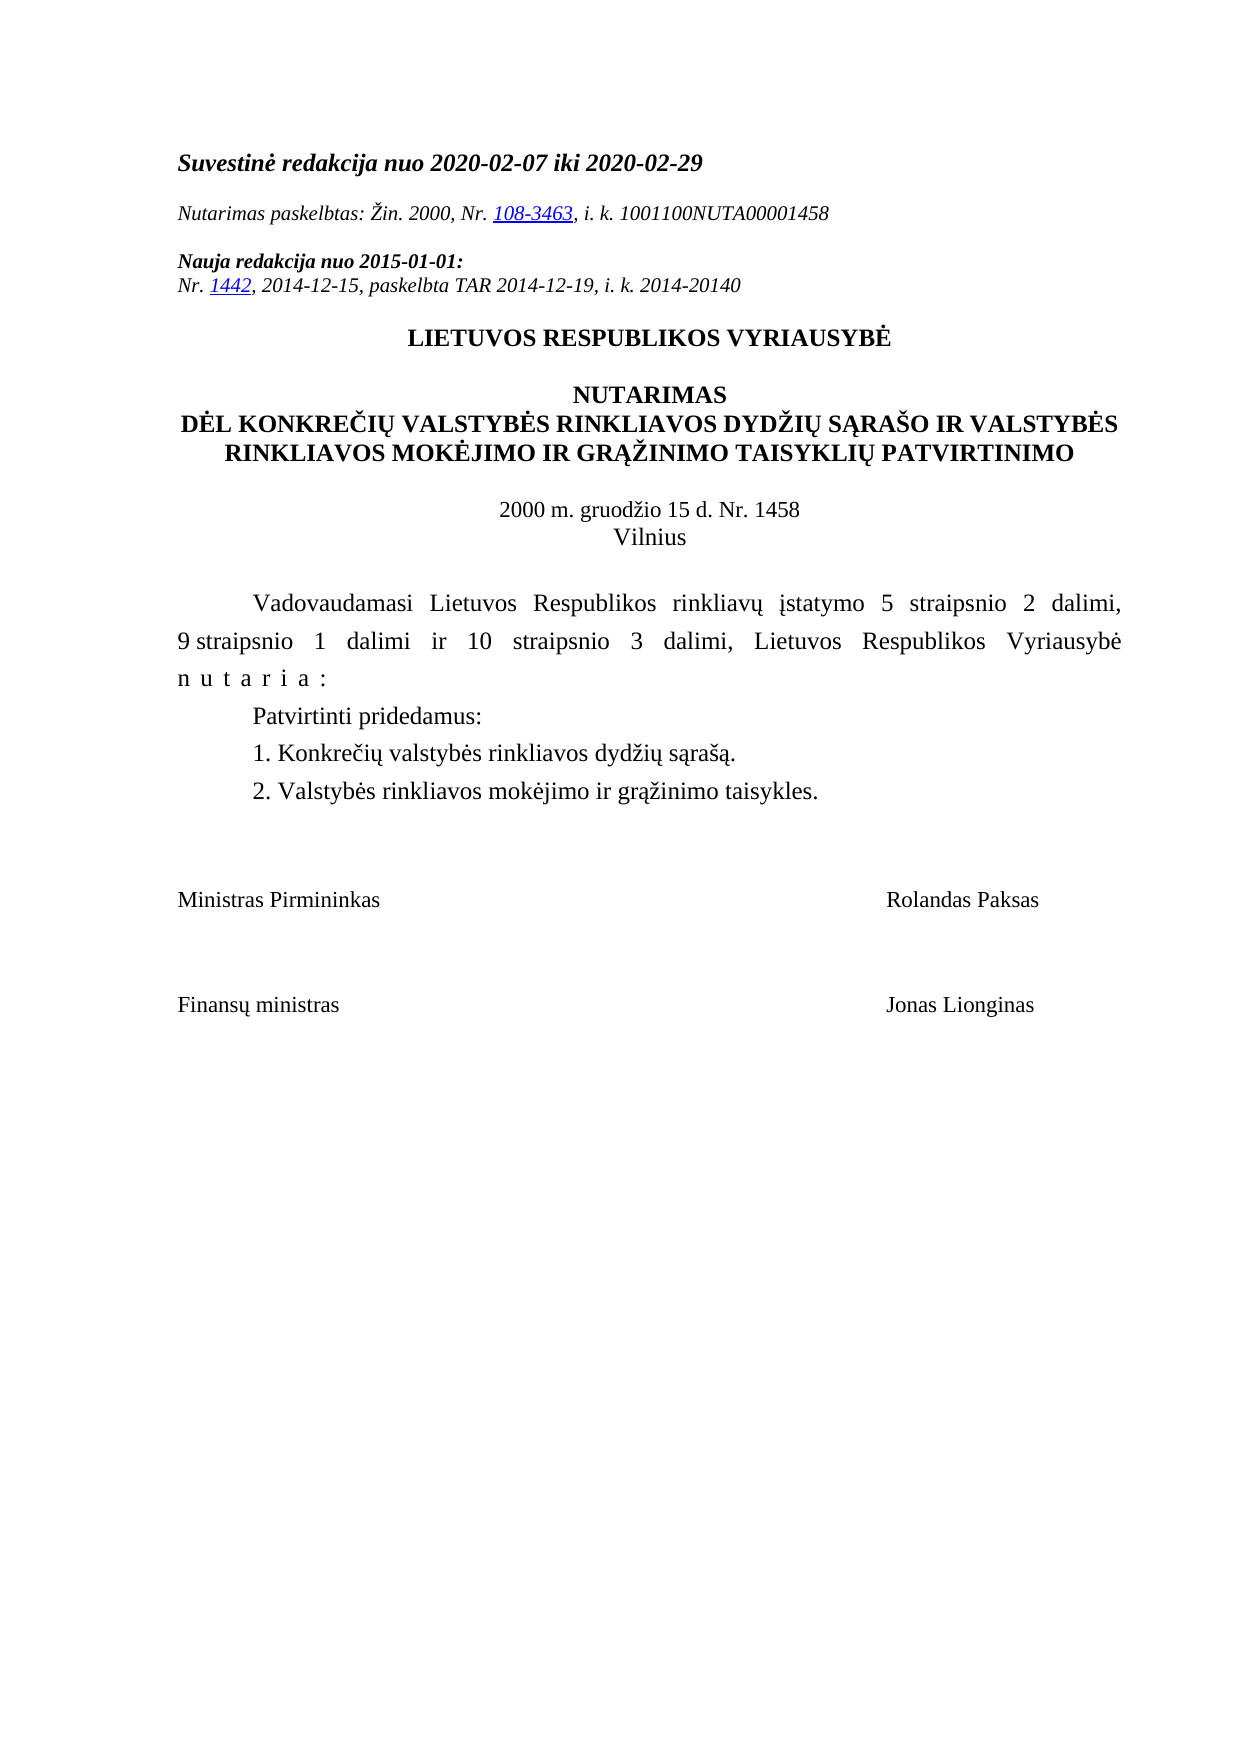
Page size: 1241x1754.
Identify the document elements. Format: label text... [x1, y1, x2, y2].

text 2000 m. gruodžio 15 d. Nr. 1458 [177, 496, 1122, 522]
text Nr. 1442, 2014-12-15, paskelbta TAR 2014-12-19, i. k. 2014-20140 [177, 273, 1122, 297]
text DĖL KONKREČIŲ VALSTYBĖS RINKLIAVOS DYDŽIŲ SĄRAŠO IR VALSTYBĖS RINKLIAVOS MOKĖJIMO IR GRĄŽINIMO TAISYKLIŲ PATVIRTINIMO [177, 409, 1122, 467]
text Nutarimas paskelbtas: Žin. 2000, Nr. 108-3463, i. k. 1001100NUTA00001458 [177, 201, 1122, 224]
text Suvestinė redakcija nuo 2020-02-07 iki 2020-02-29 [177, 148, 1122, 176]
text Nauja redakcija nuo 2015-01-01: [177, 249, 1122, 273]
text LIETUVOS RESPUBLIKOS VYRIAUSYBĖ [177, 323, 1122, 352]
text Vadovaudamasi Lietuvos Respublikos rinkliavų įstatymo 5 straipsnio 2 dalimi, 9 straipsnio 1 dalimi ir 10 straipsnio 3 dalimi, Lietuvos Respublikos Vyriausybė nutaria: [177, 579, 1122, 692]
text Finansų ministras Jonas Lionginas [177, 991, 1122, 1018]
text Vilnius [177, 522, 1122, 551]
text 1. Konkrečių valstybės rinkliavos dydžių sąrašą. [177, 729, 1122, 767]
text Ministras Pirmininkas Rolandas Paksas [177, 886, 1122, 912]
text NUTARIMAS [177, 381, 1122, 409]
text 2. Valstybės rinkliavos mokėjimo ir grąžinimo taisykles. [177, 767, 1122, 804]
text Patvirtinti pridedamus: [177, 692, 1122, 729]
